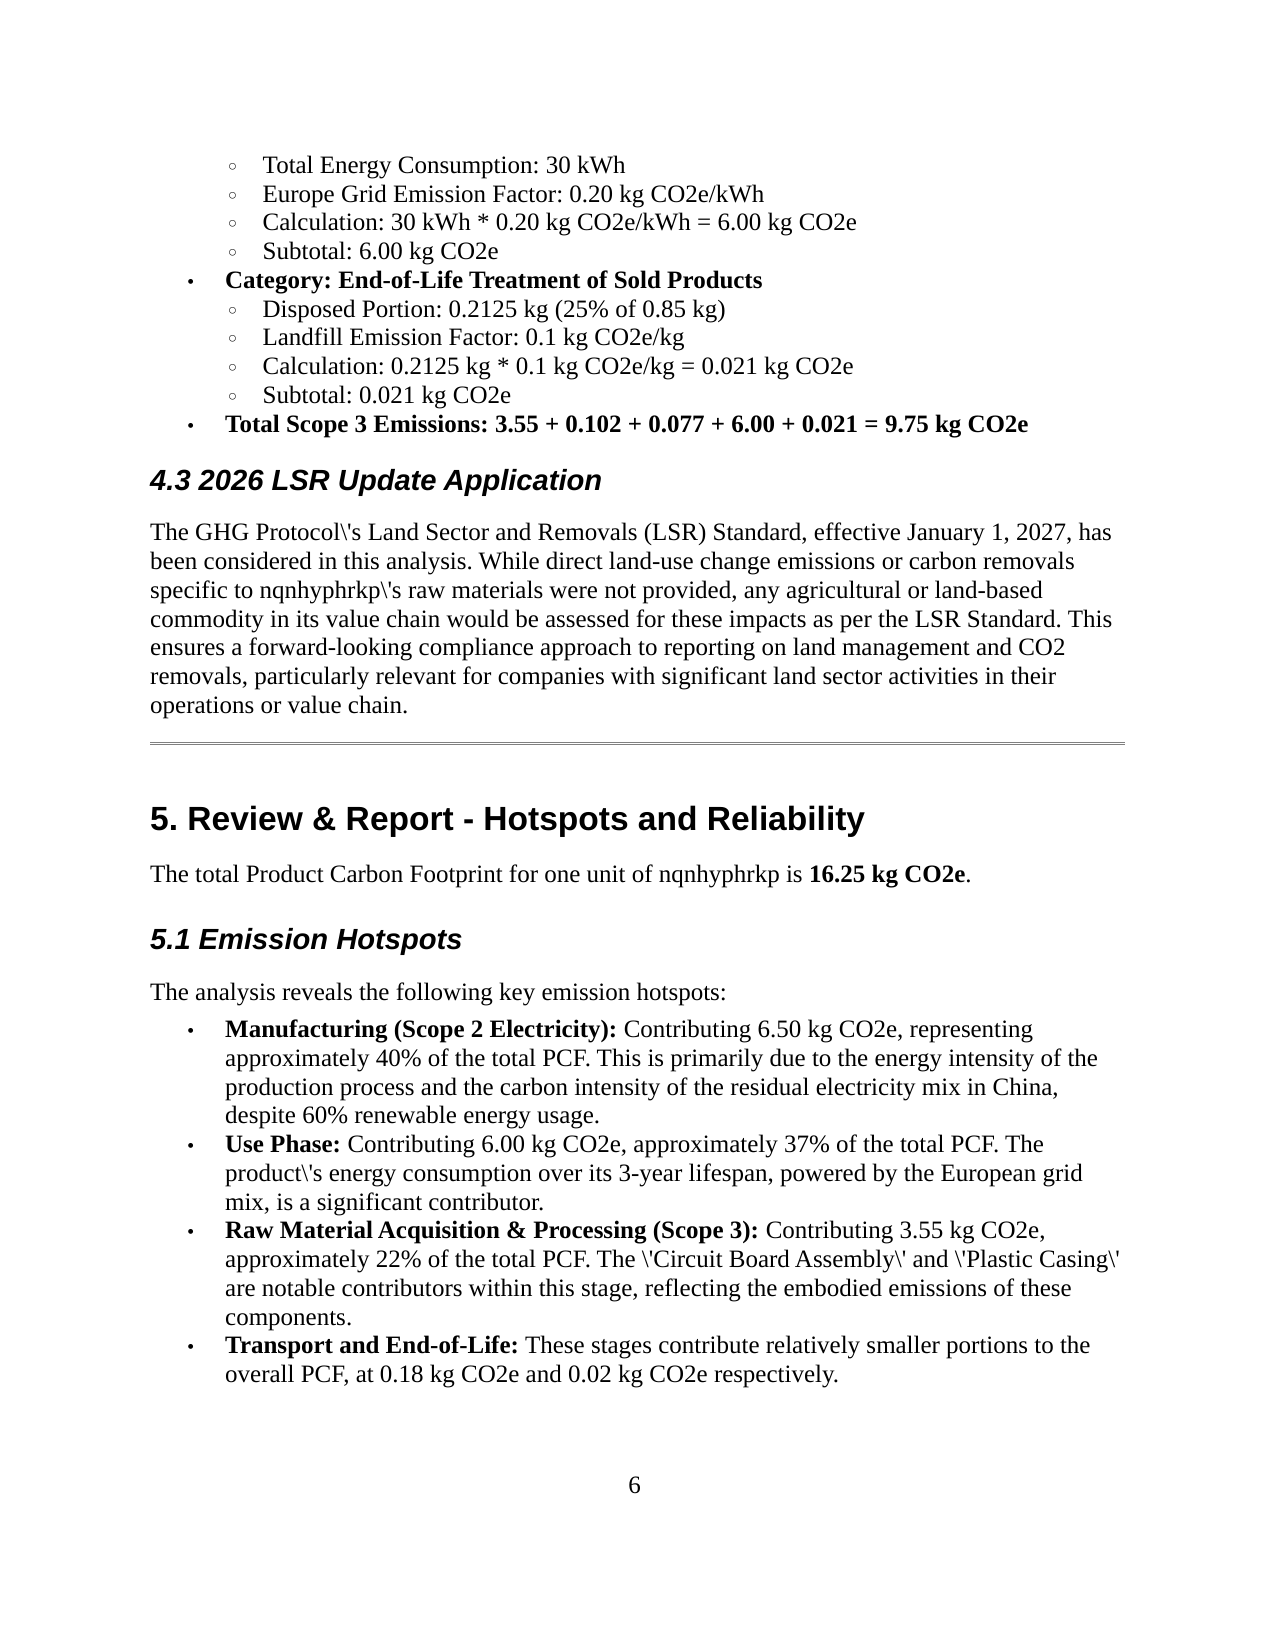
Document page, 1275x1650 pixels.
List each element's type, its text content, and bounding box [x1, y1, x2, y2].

list Transport and End-of-Life: These stages contribute relatively smaller portions to the overall PCF, at 0.18 kg CO2e and 0.02 kg CO2e respectively. [187, 1331, 1125, 1388]
list Europe Grid Emission Factor: 0.20 kg CO2e/kWh [225, 179, 1125, 207]
list Raw Material Acquisition & Processing (Scope 3): Contributing 3.55 kg CO2e, approximately 22% of the total PCF. The \'Circuit Board Assembly\' and \'Plastic Casing\' are notable contributors within this stage, reflecting the embodied emissions of these components. [187, 1216, 1125, 1331]
list Disposed Portion: 0.2125 kg (25% of 0.85 kg) [225, 294, 1125, 322]
list Category: End-of-Life Treatment of Sold Products [187, 265, 1125, 294]
list Total Energy Consumption: 30 kWh [225, 150, 1125, 179]
list Manufacturing (Scope 2 Electricity): Contributing 6.50 kg CO2e, representing approximately 40% of the total PCF. This is primarily due to the energy intensity of the production process and the carbon intensity of the residual electricity mix in China, despite 60% renewable energy usage. [187, 1014, 1125, 1129]
subtitle 5.1 Emission Hotspots [150, 922, 1125, 955]
list Subtotal: 6.00 kg CO2e [225, 236, 1125, 265]
text The GHG Protocol\'s Land Sector and Removals (LSR) Standard, effective January 1, 2027, has been considered in this analysis. While direct land-use change emissions or carbon removals specific to nqnhyphrkp\'s raw materials were not provided, any agricultural or land-based commodity in its value chain would be assessed for these impacts as per the LSR Standard. This ensures a forward-looking compliance approach to reporting on land management and CO2 removals, particularly relevant for companies with significant land sector activities in their operations or value chain. [150, 517, 1125, 719]
list Total Scope 3 Emissions: 3.55 + 0.102 + 0.077 + 6.00 + 0.021 = 9.75 kg CO2e [187, 409, 1125, 437]
text The analysis reveals the following key emission hotspots: [150, 977, 1125, 1005]
list Calculation: 30 kWh * 0.20 kg CO2e/kWh = 6.00 kg CO2e [225, 207, 1125, 236]
list Use Phase: Contributing 6.00 kg CO2e, approximately 37% of the total PCF. The product\'s energy consumption over its 3-year lifespan, powered by the European grid mix, is a significant contributor. [187, 1129, 1125, 1216]
subtitle 5. Review & Report - Hotspots and Reliability [150, 799, 1125, 837]
list Calculation: 0.2125 kg * 0.1 kg CO2e/kg = 0.021 kg CO2e [225, 351, 1125, 380]
subtitle 4.3 2026 LSR Update Application [150, 462, 1125, 496]
list Subtotal: 0.021 kg CO2e [225, 380, 1125, 409]
list Landfill Emission Factor: 0.1 kg CO2e/kg [225, 322, 1125, 351]
text The total Product Carbon Footprint for one unit of nqnhyphrkp is 16.25 kg CO2e. [150, 859, 1125, 888]
